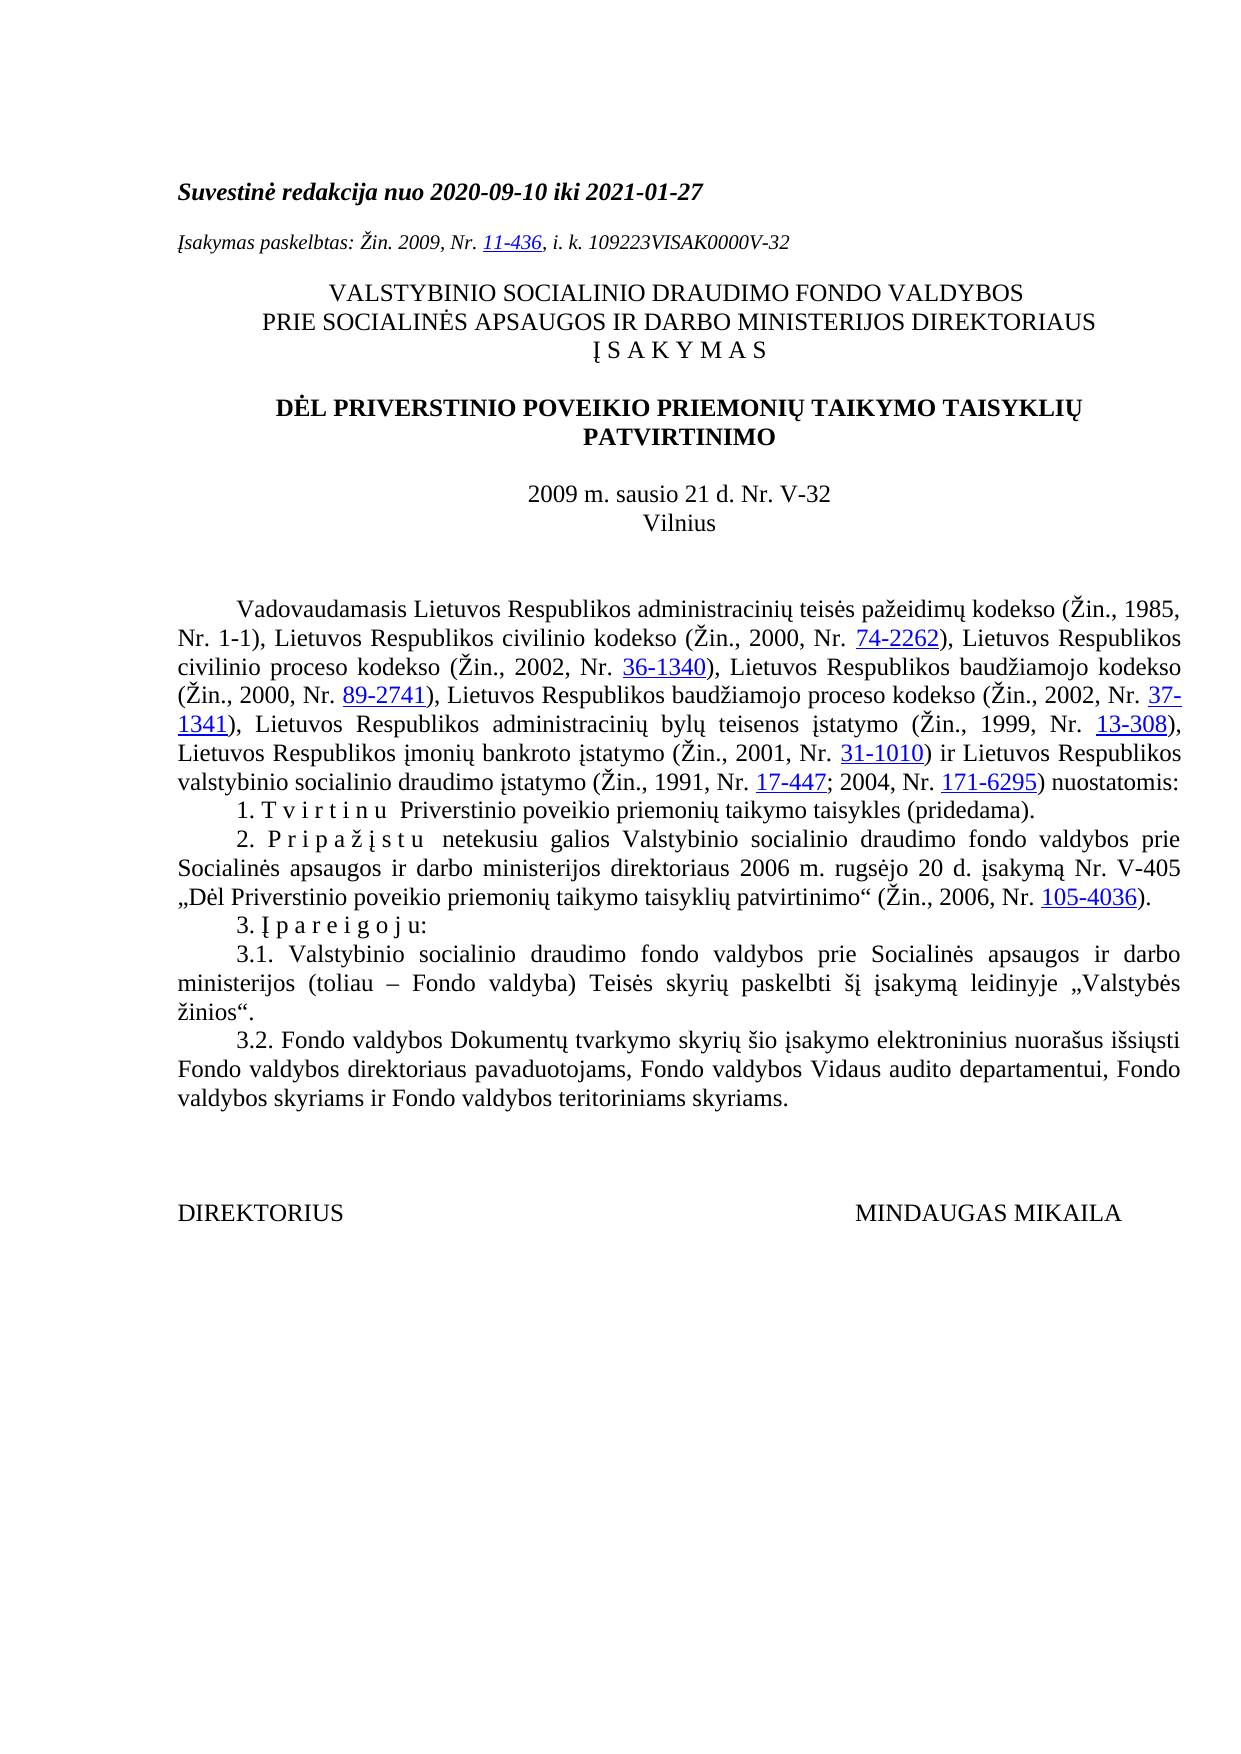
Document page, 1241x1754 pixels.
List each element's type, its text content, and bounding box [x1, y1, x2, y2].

text 1. Tvirtinu Priverstinio poveikio priemonių taikymo taisykles (pridedama). [177, 796, 1181, 824]
text PRIE SOCIALINĖS APSAUGOS IR DARBO MINISTERIJOS DIREKTORIAUS [177, 307, 1181, 336]
text DĖL PRIVERSTINIO POVEIKIO PRIEMONIŲ TAIKYMO TAISYKLIŲ PATVIRTINIMO [177, 393, 1181, 451]
text 3.2. Fondo valdybos Dokumentų tvarkymo skyrių šio įsakymo elektroninius nuorašus išsiųsti Fondo valdybos direktoriaus pavaduotojams, Fondo valdybos Vidaus audito departamentui, Fondo valdybos skyriams ir Fondo valdybos teritoriniams skyriams. [177, 1026, 1181, 1112]
text Vilnius [177, 508, 1181, 537]
text DIREKTORIUS MINDAUGAS MIKAILA [177, 1198, 1181, 1227]
text 3.1. Valstybinio socialinio draudimo fondo valdybos prie Socialinės apsaugos ir darbo ministerijos (toliau – Fondo valdyba) Teisės skyrių paskelbti šį įsakymą leidinyje „Valstybės žinios“. [177, 939, 1181, 1026]
text VALSTYBINIO SOCIALINIO DRAUDIMO FONDO VALDYBOS [177, 278, 1181, 307]
text 3. Įpareigoju: [177, 911, 1181, 939]
text 2. Pripažįstu netekusiu galios Valstybinio socialinio draudimo fondo valdybos prie Socialinės apsaugos ir darbo ministerijos direktoriaus 2006 m. rugsėjo 20 d. įsakymą Nr. V-405 „Dėl Priverstinio poveikio priemonių taikymo taisyklių patvirtinimo“ (Žin., 2006, Nr. 105-4036). [177, 824, 1181, 911]
text 2009 m. sausio 21 d. Nr. V-32 [177, 479, 1181, 508]
text Vadovaudamasis Lietuvos Respublikos administracinių teisės pažeidimų kodekso (Žin., 1985, Nr. 1-1), Lietuvos Respublikos civilinio kodekso (Žin., 2000, Nr. 74-2262), Lietuvos Respublikos civilinio proceso kodekso (Žin., 2002, Nr. 36-1340), Lietuvos Respublikos baudžiamojo kodekso (Žin., 2000, Nr. 89-2741), Lietuvos Respublikos baudžiamojo proceso kodekso (Žin., 2002, Nr. 37-1341), Lietuvos Respublikos administracinių bylų teisenos įstatymo (Žin., 1999, Nr. 13-308), Lietuvos Respublikos įmonių bankroto įstatymo (Žin., 2001, Nr. 31-1010) ir Lietuvos Respublikos valstybinio socialinio draudimo įstatymo (Žin., 1991, Nr. 17-447; 2004, Nr. 171-6295) nuostatomis: [177, 594, 1181, 796]
text Suvestinė redakcija nuo 2020-09-10 iki 2021-01-27 [177, 177, 1181, 206]
text ĮSAKYMAS [177, 336, 1181, 364]
text Įsakymas paskelbtas: Žin. 2009, Nr. 11-436, i. k. 109223VISAK0000V-32 [177, 230, 1181, 254]
